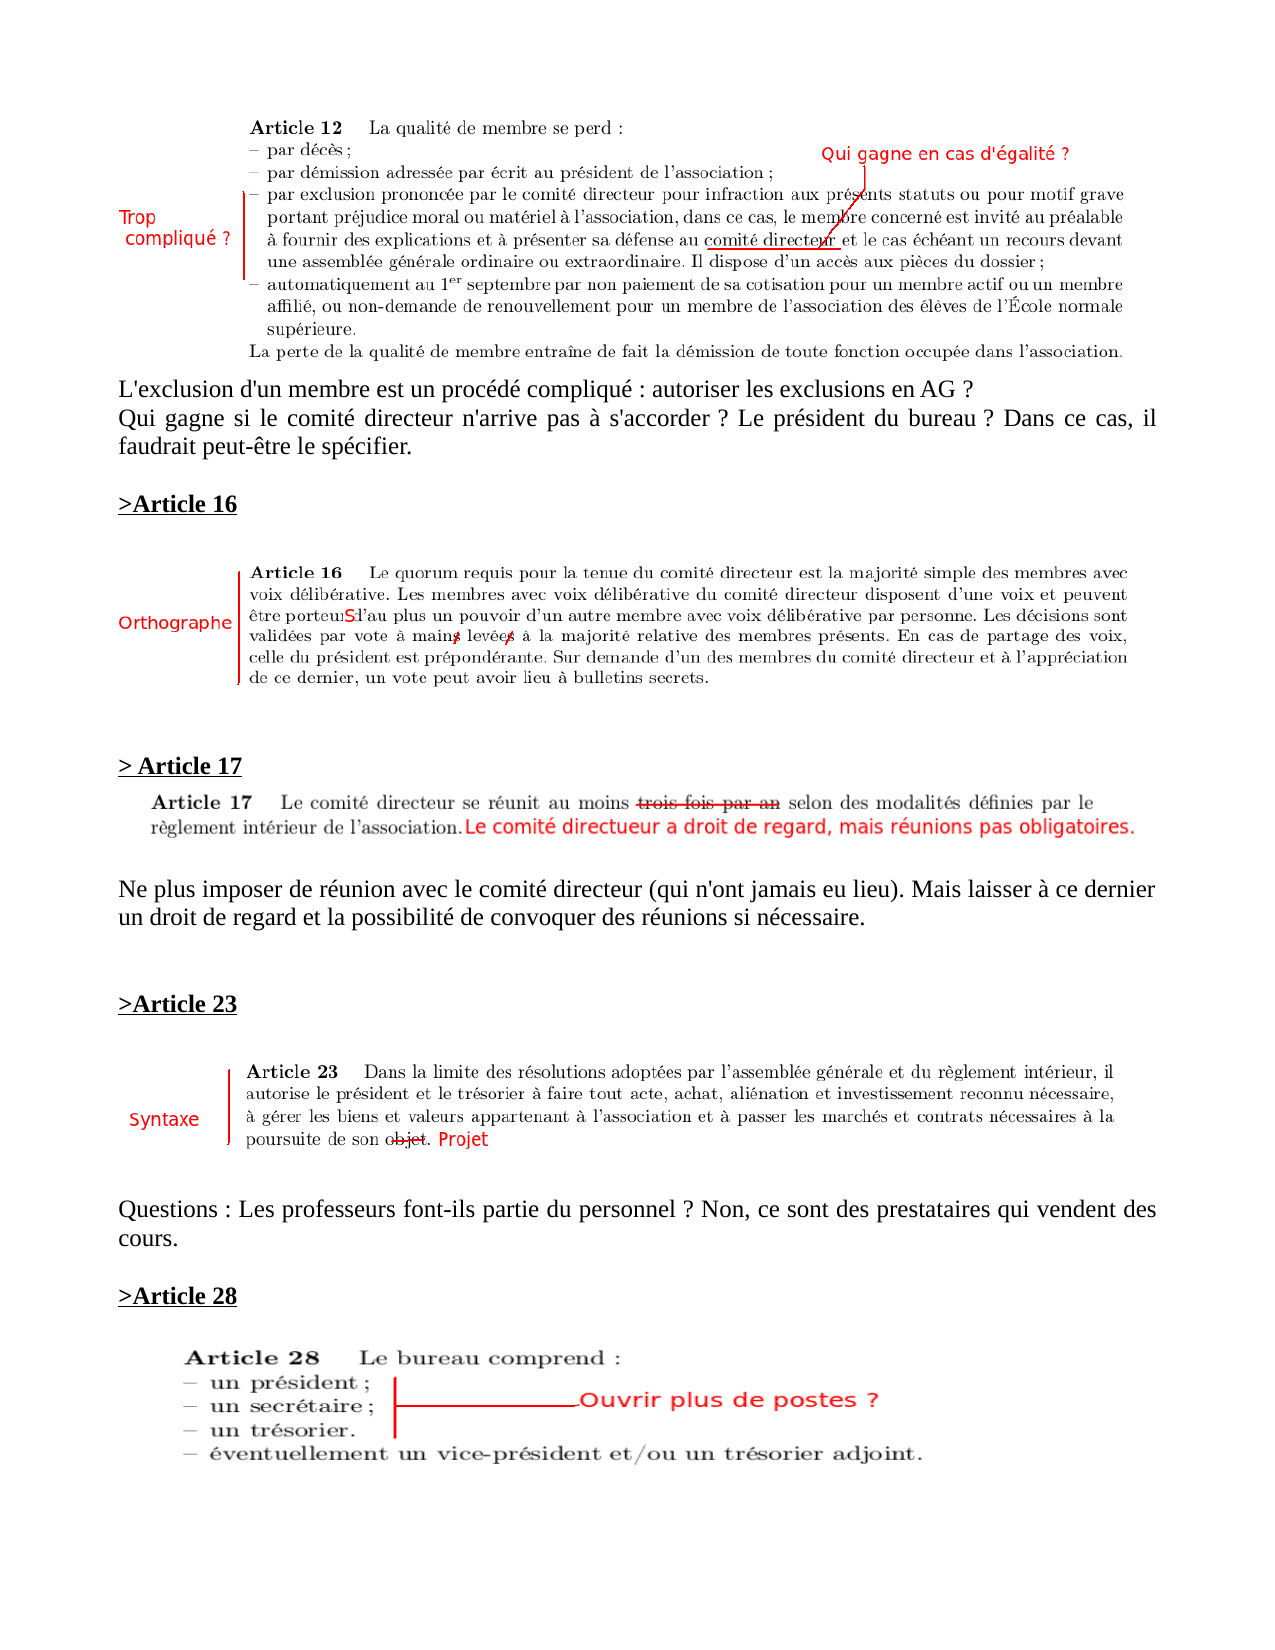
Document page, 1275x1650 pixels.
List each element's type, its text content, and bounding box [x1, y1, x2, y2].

picture [118, 546, 1157, 694]
text Ne plus imposer de réunion avec le comité directeur (qui n'ont jamais eu lieu). Mais laisser à ce dernier un droit de regard et la possibilité de convoquer des réunions si nécessaire. [118, 874, 1157, 931]
text >Article 16 [118, 489, 1157, 518]
picture [118, 779, 1157, 845]
text > Article 17 [118, 751, 1157, 779]
text Questions : Les professeurs font-ils partie du personnel ? Non, ce sont des prestataires qui vendent des cours. [118, 1194, 1157, 1252]
text >Article 23 [118, 989, 1157, 1017]
text L'exclusion d'un membre est un procédé compliqué : autoriser les exclusions en AG ? [118, 374, 1157, 403]
picture [118, 1046, 1157, 1166]
text Qui gagne si le comité directeur n'arrive pas à s'accorder ? Le président du bureau ? Dans ce cas, il faudrait peut-être le spécifier. [118, 403, 1157, 460]
picture [143, 1338, 979, 1473]
picture [118, 118, 1157, 374]
text >Article 28 [118, 1281, 1157, 1309]
